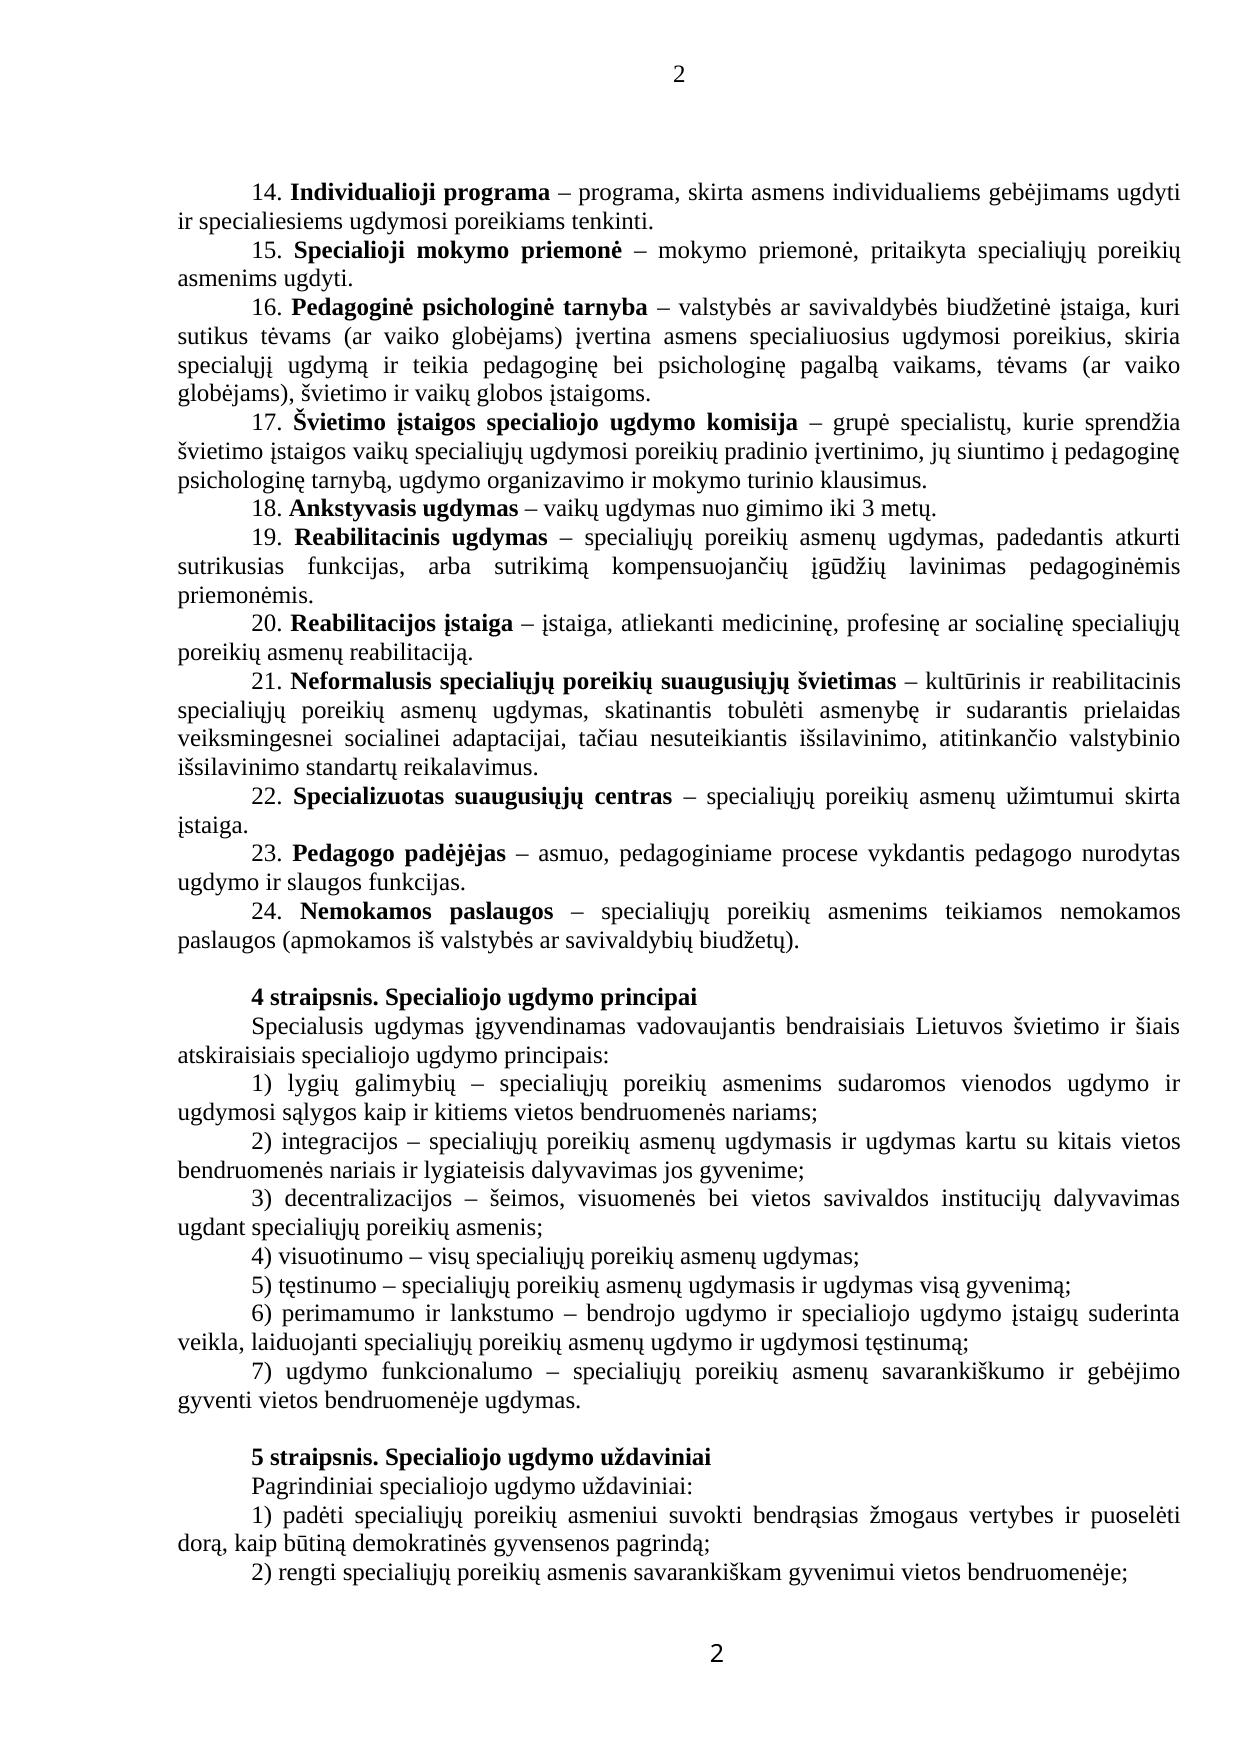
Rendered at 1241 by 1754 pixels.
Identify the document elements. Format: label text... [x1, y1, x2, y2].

text 22. Specializuotas suaugusiųjų centras – specialiųjų poreikių asmenų užimtumui skirta įstaiga. [177, 781, 1181, 838]
text 2) integracijos – specialiųjų poreikių asmenų ugdymasis ir ugdymas kartu su kitais vietos bendruomenės nariais ir lygiateisis dalyvavimas jos gyvenime; [177, 1126, 1181, 1183]
text 6) perimamumo ir lankstumo – bendrojo ugdymo ir specialiojo ugdymo įstaigų suderinta veikla, laiduojanti specialiųjų poreikių asmenų ugdymo ir ugdymosi tęstinumą; [177, 1298, 1181, 1356]
text 20. Reabilitacijos įstaiga – įstaiga, atliekanti medicininę, profesinę ar socialinę specialiųjų poreikių asmenų reabilitaciją. [177, 608, 1181, 666]
text 4) visuotinumo – visų specialiųjų poreikių asmenų ugdymas; [177, 1241, 1181, 1270]
text 17. Švietimo įstaigos specialiojo ugdymo komisija – grupė specialistų, kurie sprendžia švietimo įstaigos vaikų specialiųjų ugdymosi poreikių pradinio įvertinimo, jų siuntimo į pedagoginę psichologinę tarnybą, ugdymo organizavimo ir mokymo turinio klausimus. [177, 407, 1181, 493]
text Specialusis ugdymas įgyvendinamas vadovaujantis bendraisiais Lietuvos švietimo ir šiais atskiraisiais specialiojo ugdymo principais: [177, 1011, 1181, 1068]
text 14. Individualioji programa – programa, skirta asmens individualiems gebėjimams ugdyti ir specialiesiems ugdymosi poreikiams tenkinti. [177, 177, 1181, 235]
text 15. Specialioji mokymo priemonė – mokymo priemonė, pritaikyta specialiųjų poreikių asmenims ugdyti. [177, 235, 1181, 292]
text 23. Pedagogo padėjėjas – asmuo, pedagoginiame procese vykdantis pedagogo nurodytas ugdymo ir slaugos funkcijas. [177, 838, 1181, 896]
text 24. Nemokamos paslaugos – specialiųjų poreikių asmenims teikiamos nemokamos paslaugos (apmokamos iš valstybės ar savivaldybių biudžetų). [177, 896, 1181, 953]
text 1) lygių galimybių – specialiųjų poreikių asmenims sudaromos vienodos ugdymo ir ugdymosi sąlygos kaip ir kitiems vietos bendruomenės nariams; [177, 1068, 1181, 1126]
text Pagrindiniai specialiojo ugdymo uždaviniai: [177, 1471, 1181, 1500]
text 19. Reabilitacinis ugdymas – specialiųjų poreikių asmenų ugdymas, padedantis atkurti sutrikusias funkcijas, arba sutrikimą kompensuojančių įgūdžių lavinimas pedagoginėmis priemonėmis. [177, 522, 1181, 608]
text 4 straipsnis. Specialiojo ugdymo principai [177, 982, 1181, 1011]
text 5 straipsnis. Specialiojo ugdymo uždaviniai [177, 1442, 1181, 1471]
text 16. Pedagoginė psichologinė tarnyba – valstybės ar savivaldybės biudžetinė įstaiga, kuri sutikus tėvams (ar vaiko globėjams) įvertina asmens specialiuosius ugdymosi poreikius, skiria specialųjį ugdymą ir teikia pedagoginę bei psichologinę pagalbą vaikams, tėvams (ar vaiko globėjams), švietimo ir vaikų globos įstaigoms. [177, 292, 1181, 407]
text 21. Neformalusis specialiųjų poreikių suaugusiųjų švietimas – kultūrinis ir reabilitacinis specialiųjų poreikių asmenų ugdymas, skatinantis tobulėti asmenybę ir sudarantis prielaidas veiksmingesnei socialinei adaptacijai, tačiau nesuteikiantis išsilavinimo, atitinkančio valstybinio išsilavinimo standartų reikalavimus. [177, 666, 1181, 781]
text 7) ugdymo funkcionalumo – specialiųjų poreikių asmenų savarankiškumo ir gebėjimo gyventi vietos bendruomenėje ugdymas. [177, 1356, 1181, 1413]
text 5) tęstinumo – specialiųjų poreikių asmenų ugdymasis ir ugdymas visą gyvenimą; [177, 1270, 1181, 1298]
text 18. Ankstyvasis ugdymas – vaikų ugdymas nuo gimimo iki 3 metų. [177, 493, 1181, 522]
text 1) padėti specialiųjų poreikių asmeniui suvokti bendrąsias žmogaus vertybes ir puoselėti dorą, kaip būtiną demokratinės gyvensenos pagrindą; [177, 1500, 1181, 1557]
text 3) decentralizacijos – šeimos, visuomenės bei vietos savivaldos institucijų dalyvavimas ugdant specialiųjų poreikių asmenis; [177, 1183, 1181, 1241]
text 2) rengti specialiųjų poreikių asmenis savarankiškam gyvenimui vietos bendruomenėje; [177, 1557, 1181, 1586]
